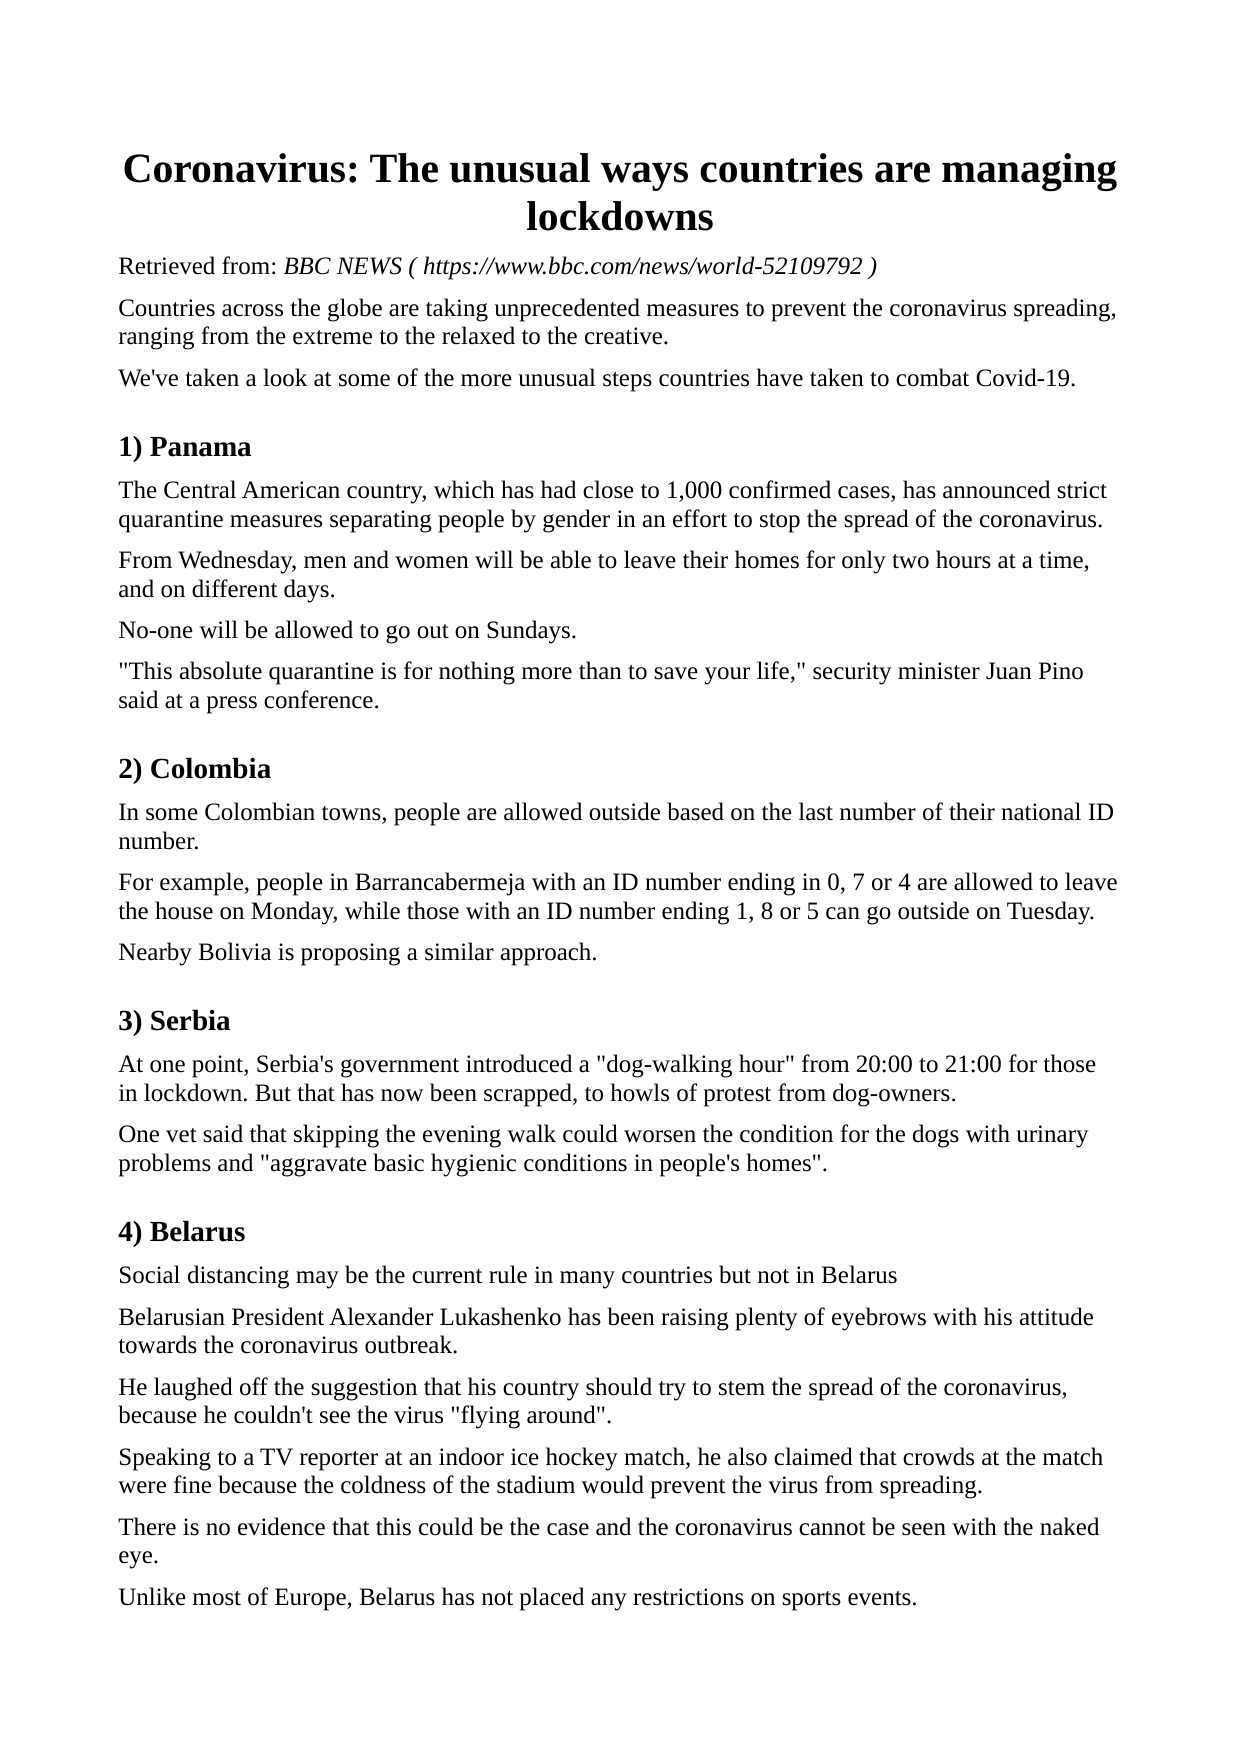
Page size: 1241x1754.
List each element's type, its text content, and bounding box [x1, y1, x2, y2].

text There is no evidence that this could be the case and the coronavirus cannot be seen with the naked eye. [118, 1512, 1122, 1569]
text Retrieved from: BBC NEWS ( https://www.bbc.com/news/world-52109792 ) [118, 251, 1122, 280]
text Countries across the globe are taking unprecedented measures to prevent the coronavirus spreading, ranging from the extreme to the relaxed to the creative. [118, 293, 1122, 350]
subtitle 4) Belarus [118, 1214, 1122, 1248]
text "This absolute quarantine is for nothing more than to save your life," security minister Juan Pino said at a press conference. [118, 656, 1122, 714]
text From Wednesday, men and women will be able to leave their homes for only two hours at a time, and on different days. [118, 545, 1122, 602]
text Speaking to a TV reporter at an indoor ice hockey match, he also claimed that crowds at the match were fine because the coldness of the stadium would prevent the virus from spreading. [118, 1442, 1122, 1499]
text Belarusian President Alexander Lukashenko has been raising plenty of eyebrows with his attitude towards the coronavirus outbreak. [118, 1302, 1122, 1359]
subtitle 2) Colombia [118, 751, 1122, 785]
subtitle 3) Serbia [118, 1003, 1122, 1037]
subtitle 1) Panama [118, 429, 1122, 462]
subtitle Coronavirus: The unusual ways countries are managing lockdowns [118, 143, 1122, 239]
text Social distancing may be the current rule in many countries but not in Belarus [118, 1261, 1122, 1289]
text For example, people in Barrancabermeja with an ID number ending in 0, 7 or 4 are allowed to leave the house on Monday, while those with an ID number ending 1, 8 or 5 can go outside on Tuesday. [118, 867, 1122, 925]
text Nearby Bolivia is proposing a similar approach. [118, 937, 1122, 966]
text One vet said that skipping the evening walk could worsen the condition for the dogs with urinary problems and "aggravate basic hygienic conditions in people's homes". [118, 1119, 1122, 1177]
text We've taken a look at some of the more unusual steps countries have taken to combat Covid-19. [118, 363, 1122, 391]
text At one point, Serbia's government introduced a "dog-walking hour" from 20:00 to 21:00 for those in lockdown. But that has now been scrapped, to howls of protest from dog-owners. [118, 1049, 1122, 1107]
text Unlike most of Europe, Belarus has not placed any restrictions on sports events. [118, 1582, 1122, 1611]
text In some Colombian towns, people are allowed outside based on the last number of their national ID number. [118, 797, 1122, 855]
text The Central American country, which has had close to 1,000 confirmed cases, has announced strict quarantine measures separating people by gender in an effort to stop the spread of the coronavirus. [118, 475, 1122, 532]
text No-one will be allowed to go out on Sundays. [118, 615, 1122, 644]
text He laughed off the suggestion that his country should try to stem the spread of the coronavirus, because he couldn't see the virus "flying around". [118, 1372, 1122, 1429]
